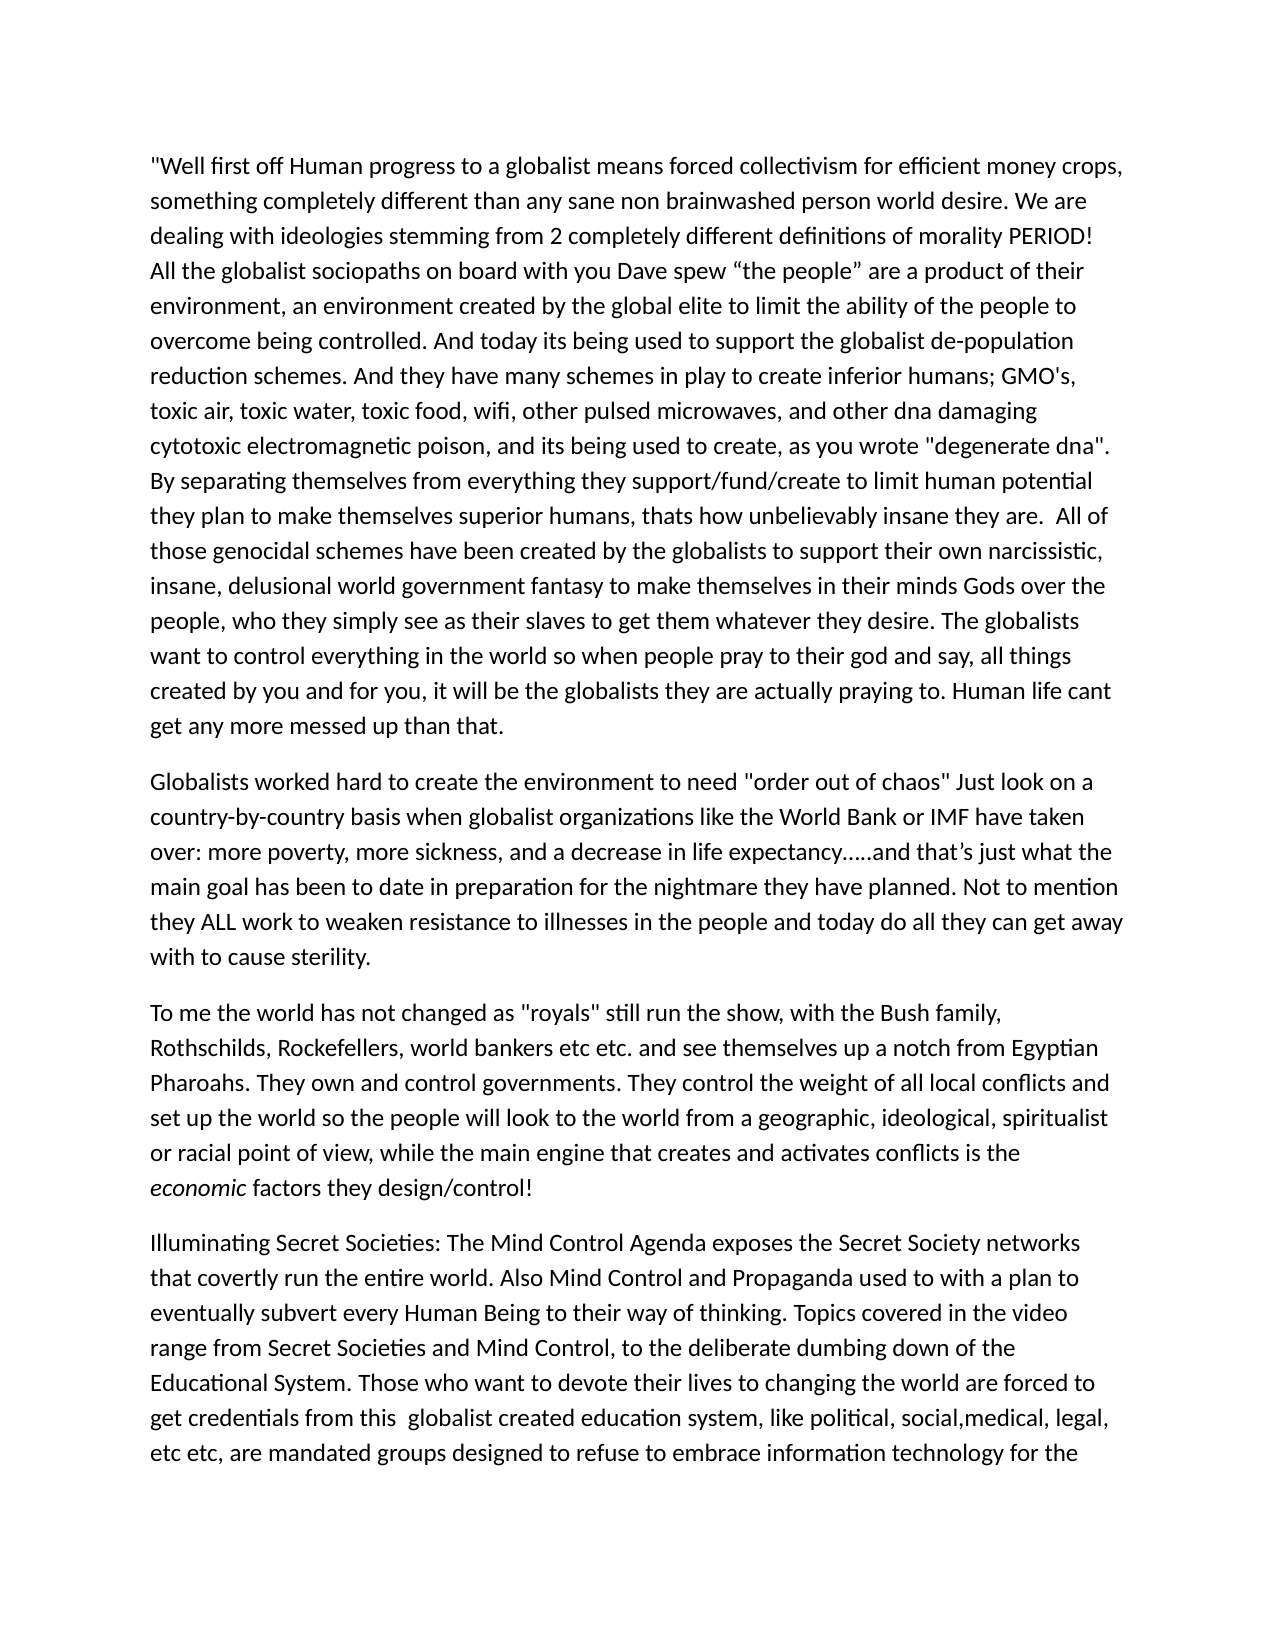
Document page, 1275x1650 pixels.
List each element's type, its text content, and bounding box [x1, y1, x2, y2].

text "Well first off Human progress to a globalist means forced collectivism for efficient money crops, something completely different than any sane non brainwashed person world desire. We are dealing with ideologies stemming from 2 completely different definitions of morality PERIOD! All the globalist sociopaths on board with you Dave spew “the people” are a product of their environment, an environment created by the global elite to limit the ability of the people to overcome being controlled. And today its being used to support the globalist de-population reduction schemes. And they have many schemes in play to create inferior humans; GMO's, toxic air, toxic water, toxic food, wifi, other pulsed microwaves, and other dna damaging cytotoxic electromagnetic poison, and its being used to create, as you wrote "degenerate dna". By separating themselves from everything they support/fund/create to limit human potential they plan to make themselves superior humans, thats how unbelievably insane they are. All of those genocidal schemes have been created by the globalists to support their own narcissistic, insane, delusional world government fantasy to make themselves in their minds Gods over the people, who they simply see as their slaves to get them whatever they desire. The globalists want to control everything in the world so when people pray to their god and say, all things created by you and for you, it will be the globalists they are actually praying to. Human life cant get any more messed up than that. [150, 150, 1125, 741]
text Globalists worked hard to create the environment to need "order out of chaos" Just look on a country-by-country basis when globalist organizations like the World Bank or IMF have taken over: more poverty, more sickness, and a decrease in life expectancy…..and that’s just what the main goal has been to date in preparation for the nightmare they have planned. Not to mention they ALL work to weaken resistance to illnesses in the people and today do all they can get away with to cause sterility. [150, 766, 1125, 971]
text Illuminating Secret Societies: The Mind Control Agenda exposes the Secret Society networks that covertly run the entire world. Also Mind Control and Propaganda used to with a plan to eventually subvert every Human Being to their way of thinking. Topics covered in the video range from Secret Societies and Mind Control, to the deliberate dumbing down of the Educational System. Those who want to devote their lives to changing the world are forced to get credentials from this globalist created education system, like political, social,medical, legal, etc etc, are mandated groups designed to refuse to embrace information technology for the [150, 1227, 1125, 1468]
text To me the world has not changed as "royals" still run the show, with the Bush family, Rothschilds, Rockefellers, world bankers etc etc. and see themselves up a notch from Egyptian Pharoahs. They own and control governments. They control the weight of all local conflicts and set up the world so the people will look to the world from a geographic, ideological, spiritualist or racial point of view, while the main engine that creates and activates conflicts is the economic factors they design/control! [150, 997, 1125, 1202]
